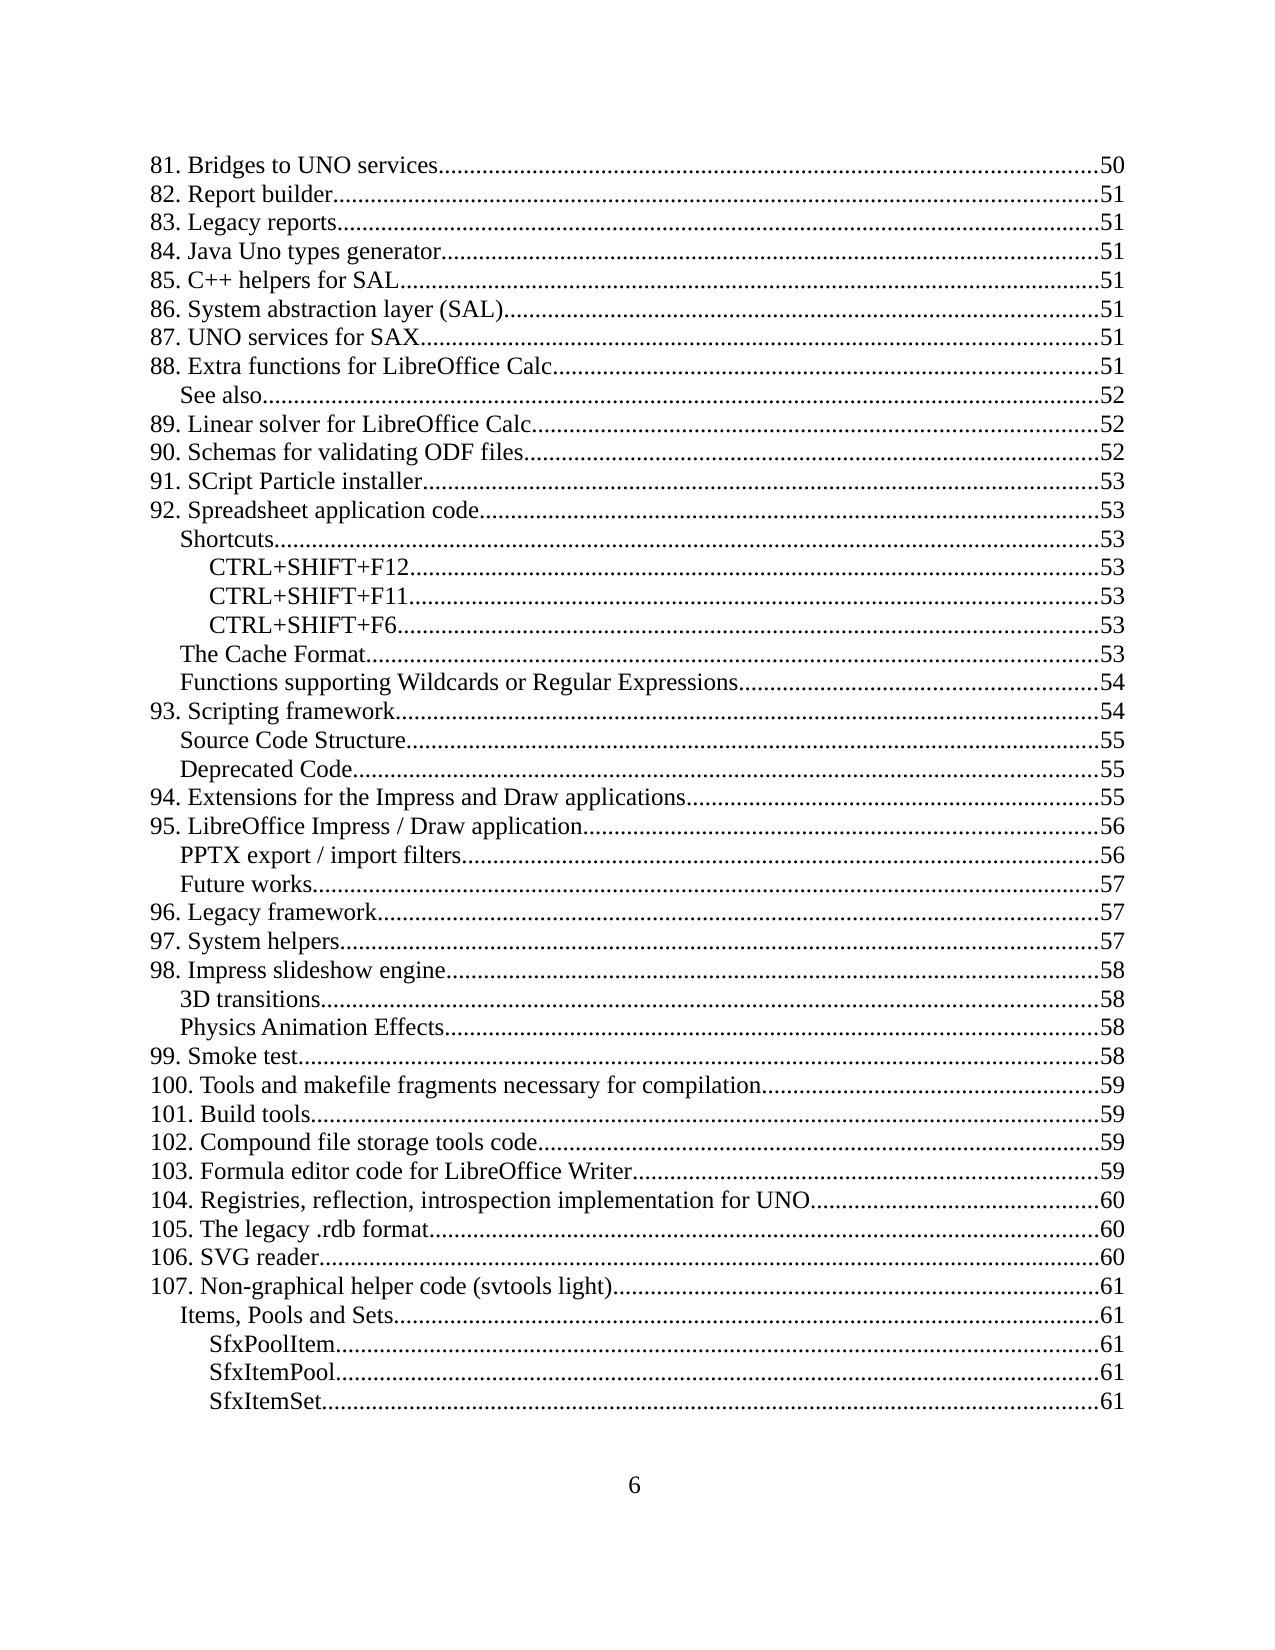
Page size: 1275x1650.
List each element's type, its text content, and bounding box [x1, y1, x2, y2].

text CTRL+SHIFT+F6 53 [209, 610, 1125, 639]
text Shortcuts 53 [179, 524, 1125, 552]
text 3D transitions 58 [179, 984, 1125, 1012]
text SfxPoolItem 61 [209, 1329, 1125, 1357]
text 88. Extra functions for LibreOffice Calc 51 [150, 351, 1125, 380]
text 105. The legacy .rdb format 60 [150, 1214, 1125, 1242]
text The Cache Format 53 [179, 639, 1125, 667]
text 100. Tools and makefile fragments necessary for compilation 59 [150, 1070, 1125, 1099]
text CTRL+SHIFT+F11 53 [209, 581, 1125, 610]
text 86. System abstraction layer (SAL) 51 [150, 294, 1125, 322]
text 91. SCript Particle installer 53 [150, 466, 1125, 495]
text SfxItemPool 61 [209, 1357, 1125, 1386]
text 101. Build tools 59 [150, 1099, 1125, 1127]
text 90. Schemas for validating ODF files 52 [150, 437, 1125, 466]
text CTRL+SHIFT+F12 53 [209, 552, 1125, 581]
text 84. Java Uno types generator 51 [150, 236, 1125, 265]
text 85. C++ helpers for SAL 51 [150, 265, 1125, 294]
text 83. Legacy reports 51 [150, 207, 1125, 236]
text SfxItemSet 61 [209, 1386, 1125, 1415]
text 107. Non-graphical helper code (svtools light) 61 [150, 1271, 1125, 1300]
text 97. System helpers 57 [150, 926, 1125, 955]
text 89. Linear solver for LibreOffice Calc 52 [150, 409, 1125, 437]
text Deprecated Code 55 [179, 754, 1125, 782]
text 81. Bridges to UNO services 50 [150, 150, 1125, 179]
text 99. Smoke test 58 [150, 1041, 1125, 1070]
text Items, Pools and Sets 61 [179, 1300, 1125, 1329]
text Physics Animation Effects 58 [179, 1012, 1125, 1041]
text 94. Extensions for the Impress and Draw applications 55 [150, 782, 1125, 811]
text 96. Legacy framework 57 [150, 897, 1125, 926]
text 103. Formula editor code for LibreOffice Writer 59 [150, 1156, 1125, 1185]
text 106. SVG reader 60 [150, 1242, 1125, 1271]
text 93. Scripting framework 54 [150, 696, 1125, 725]
text 104. Registries, reflection, introspection implementation for UNO 60 [150, 1185, 1125, 1214]
text PPTX export / import filters 56 [179, 840, 1125, 869]
text 87. UNO services for SAX 51 [150, 322, 1125, 351]
text See also 52 [179, 380, 1125, 409]
text 98. Impress slideshow engine 58 [150, 955, 1125, 984]
text Functions supporting Wildcards or Regular Expressions 54 [179, 667, 1125, 696]
text 102. Compound file storage tools code 59 [150, 1127, 1125, 1156]
text 82. Report builder 51 [150, 179, 1125, 207]
text 95. LibreOffice Impress / Draw application 56 [150, 811, 1125, 840]
text 92. Spreadsheet application code 53 [150, 495, 1125, 524]
text Future works 57 [179, 869, 1125, 897]
text Source Code Structure 55 [179, 725, 1125, 754]
